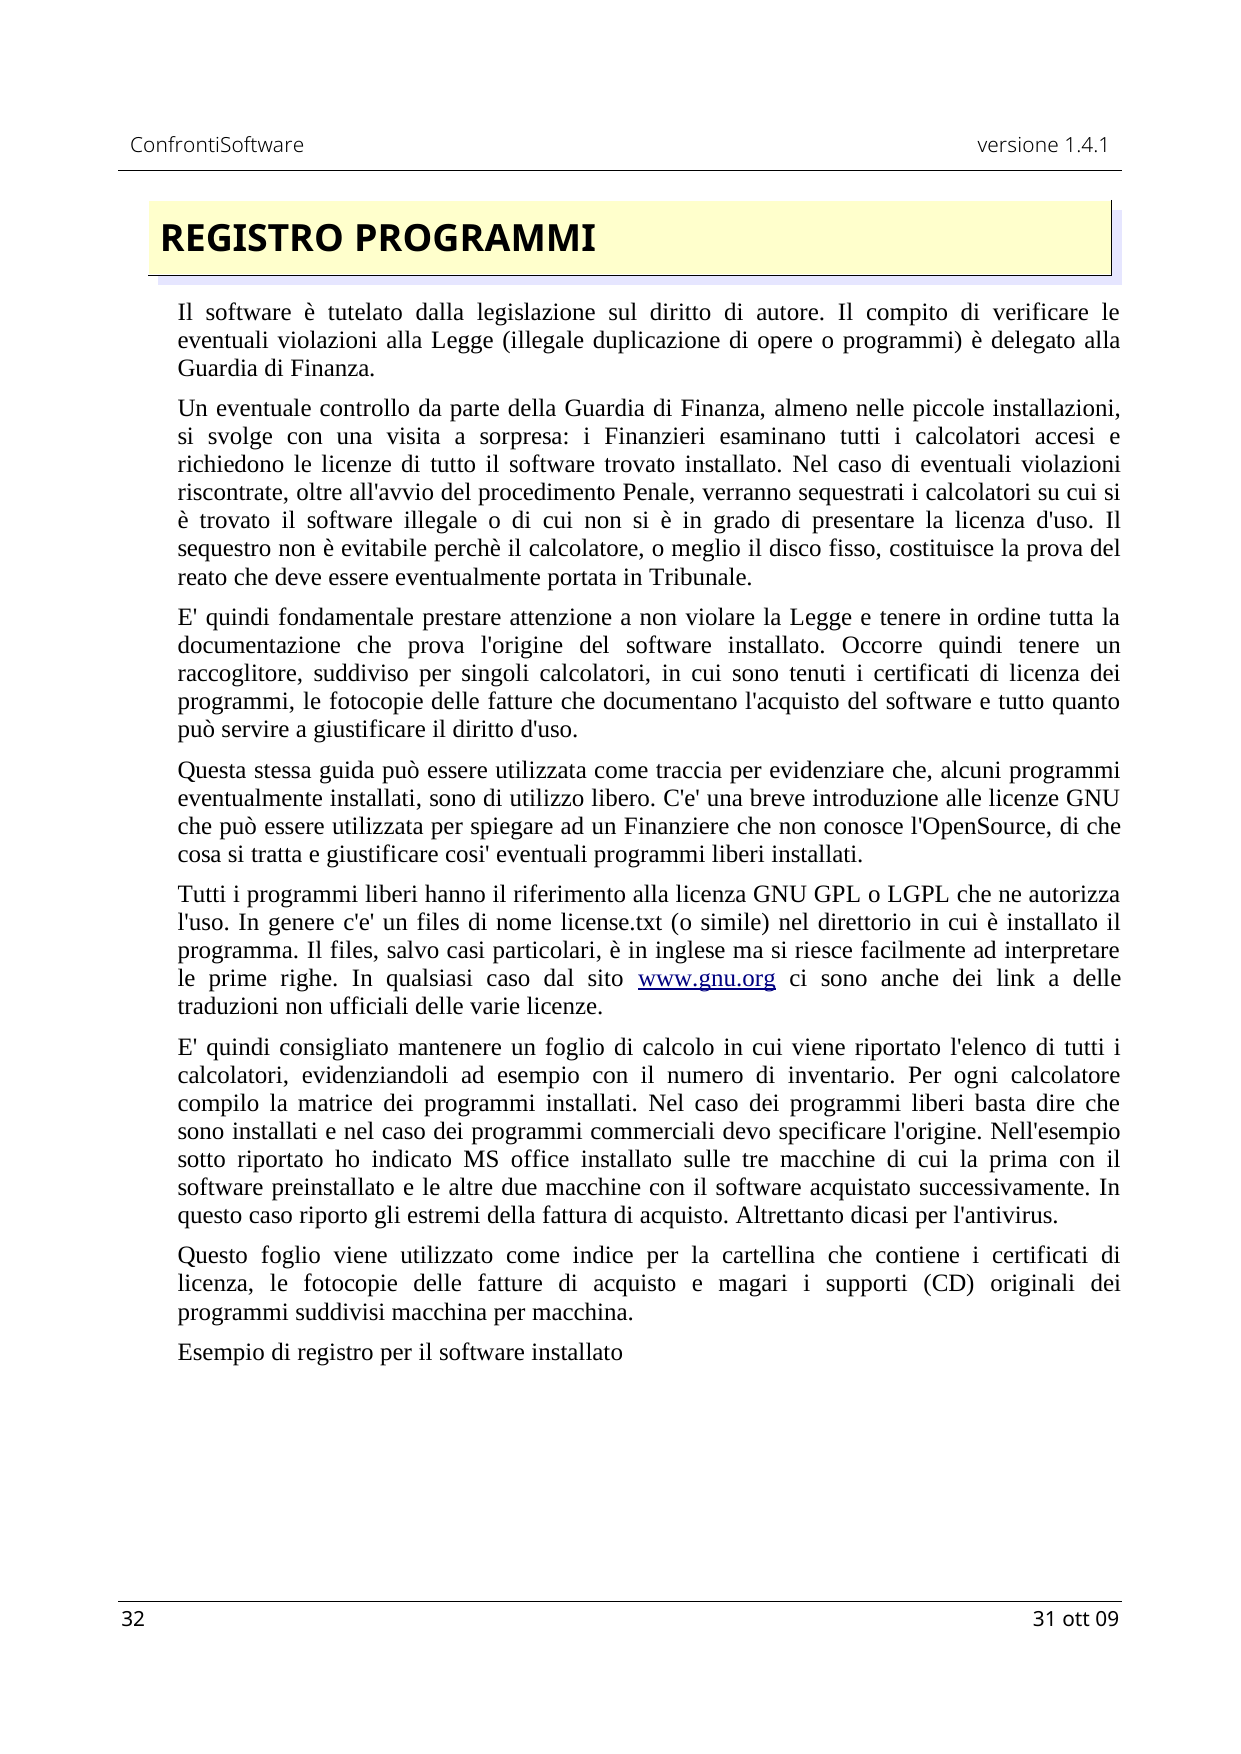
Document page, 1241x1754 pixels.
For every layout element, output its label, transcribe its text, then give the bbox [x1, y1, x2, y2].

text E' quindi consigliato mantenere un foglio di calcolo in cui viene riportato l'elenco di tutti i calcolatori, evidenziandoli ad esempio con il numero di inventario. Per ogni calcolatore compilo la matrice dei programmi installati. Nel caso dei programmi liberi basta dire che sono installati e nel caso dei programmi commerciali devo specificare l'origine. Nell'esempio sotto riportato ho indicato MS office installato sulle tre macchine di cui la prima con il software preinstallato e le altre due macchine con il software acquistato successivamente. In questo caso riporto gli estremi della fattura di acquisto. Altrettanto dicasi per l'antivirus. [177, 1033, 1122, 1229]
text Questo foglio viene utilizzato come indice per la cartellina che contiene i certificati di licenza, le fotocopie delle fatture di acquisto e magari i supporti (CD) originali dei programmi suddivisi macchina per macchina. [177, 1241, 1122, 1325]
text Esempio di registro per il software installato [177, 1338, 1122, 1366]
text E' quindi fondamentale prestare attenzione a non violare la Legge e tenere in ordine tutta la documentazione che prova l'origine del software installato. Occorre quindi tenere un raccoglitore, suddiviso per singoli calcolatori, in cui sono tenuti i certificati di licenza dei programmi, le fotocopie delle fatture che documentano l'acquisto del software e tutto quanto può servire a giustificare il diritto d'uso. [177, 603, 1122, 743]
text Il software è tutelato dalla legislazione sul diritto di autore. Il compito di verificare le eventuali violazioni alla Legge (illegale duplicazione di opere o programmi) è delegato alla Guardia di Finanza. [177, 298, 1122, 382]
text Tutti i programmi liberi hanno il riferimento alla licenza GNU GPL o LGPL che ne autorizza l'uso. In genere c'e' un files di nome license.txt (o simile) nel direttorio in cui è installato il programma. Il files, salvo casi particolari, è in inglese ma si riesce facilmente ad interpretare le prime righe. In qualsiasi caso dal sito www.gnu.org ci sono anche dei link a delle traduzioni non ufficiali delle varie licenze. [177, 880, 1122, 1020]
text Questa stessa guida può essere utilizzata come traccia per evidenziare che, alcuni programmi eventualmente installati, sono di utilizzo libero. C'e' una breve introduzione alle licenze GNU che può essere utilizzata per spiegare ad un Finanziere che non conosce l'OpenSource, di che cosa si tratta e giustificare cosi' eventuali programmi liberi installati. [177, 756, 1122, 868]
subtitle REGISTRO PROGRAMMI [149, 201, 1111, 274]
text Un eventuale controllo da parte della Guardia di Finanza, almeno nelle piccole installazioni, si svolge con una visita a sorpresa: i Finanzieri esaminano tutti i calcolatori accesi e richiedono le licenze di tutto il software trovato installato. Nel caso di eventuali violazioni riscontrate, oltre all'avvio del procedimento Penale, verranno sequestrati i calcolatori su cui si è trovato il software illegale o di cui non si è in grado di presentare la licenza d'uso. Il sequestro non è evitabile perchè il calcolatore, o meglio il disco fisso, costituisce la prova del reato che deve essere eventualmente portata in Tribunale. [177, 394, 1122, 590]
